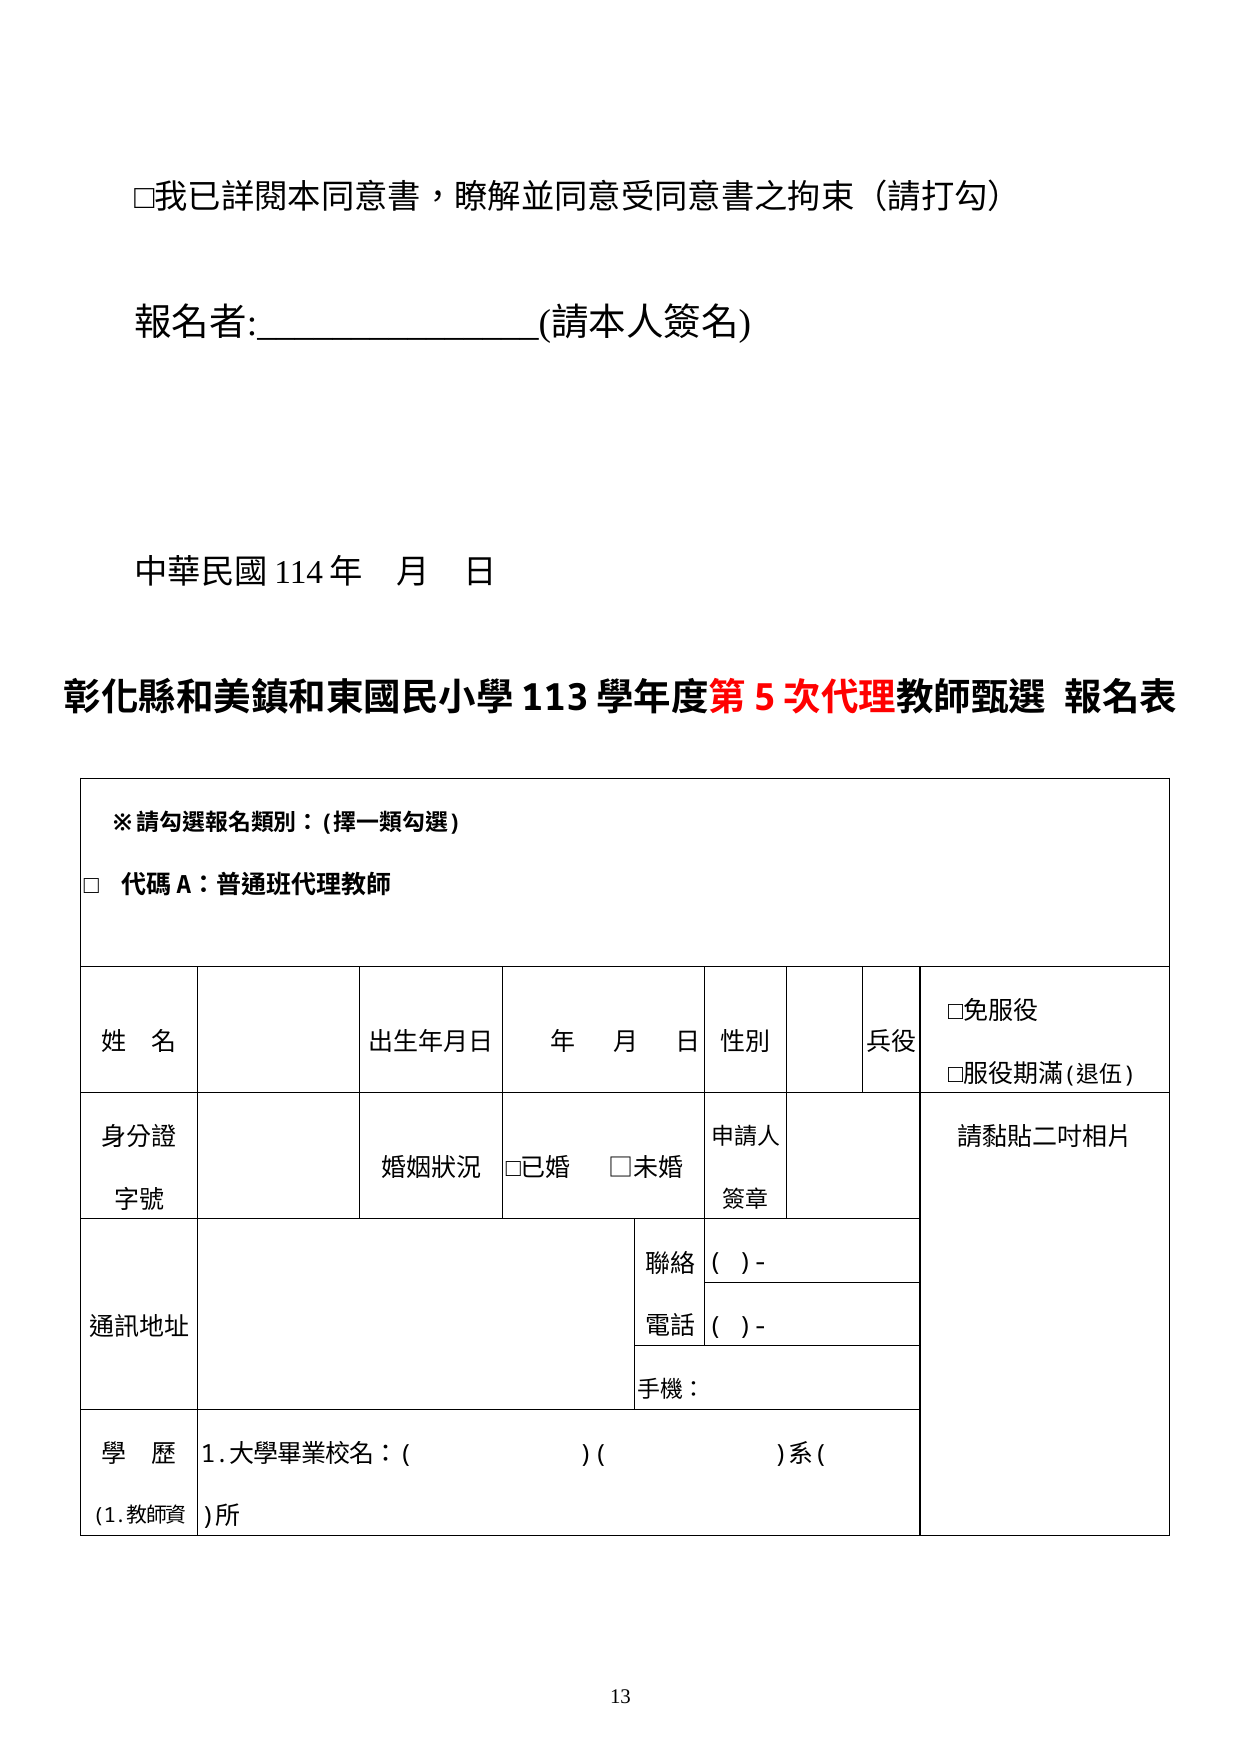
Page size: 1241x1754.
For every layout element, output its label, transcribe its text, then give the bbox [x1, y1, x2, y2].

table_cell 通訊地址 [81, 1219, 197, 1409]
table_cell 兵役 [863, 967, 919, 1092]
table_cell □已婚 □未婚 [503, 1093, 704, 1218]
table_cell 姓 名 [81, 967, 197, 1092]
table_cell 申請人簽章 [705, 1093, 786, 1218]
table_cell 學 歷 (1.教師資 [81, 1410, 197, 1535]
table_cell 聯絡 電話 [635, 1219, 704, 1345]
text 中華民國114年 月 日 [134, 527, 1133, 590]
table_cell ( )- [705, 1283, 919, 1345]
table_cell 請黏貼二吋相片 [921, 1093, 1169, 1535]
table_cell 性別 [705, 967, 786, 1092]
text 報名者:_______________(請本人簽名) [134, 277, 1133, 340]
table_cell ( )- [705, 1219, 919, 1282]
table_header ※請勾選報名類別：(擇一類勾選) 代碼A：普通班代理教師 [81, 779, 1169, 966]
text □我已詳閱本同意書，瞭解並同意受同意書之拘束（請打勾） [134, 152, 1133, 215]
table_cell [198, 967, 359, 1092]
table_cell [787, 967, 862, 1092]
table_cell 出生年月日 [360, 967, 502, 1092]
table_cell 身分證 字號 [81, 1093, 197, 1218]
table_cell □免服役 □服役期滿(退伍) [921, 967, 1169, 1092]
table_cell [198, 1093, 359, 1218]
table_cell 婚姻狀況 [360, 1093, 502, 1218]
table_cell 手機： [635, 1346, 919, 1409]
table_cell 1.大學畢業校名：( )( )系( )所 [198, 1410, 919, 1535]
table_cell [198, 1219, 634, 1409]
table_cell [787, 1093, 919, 1218]
table_cell 年 月 日 [503, 967, 704, 1092]
text 彰化縣和美鎮和東國民小學113學年度第5次代理教師甄選 報名表 [59, 652, 1181, 715]
